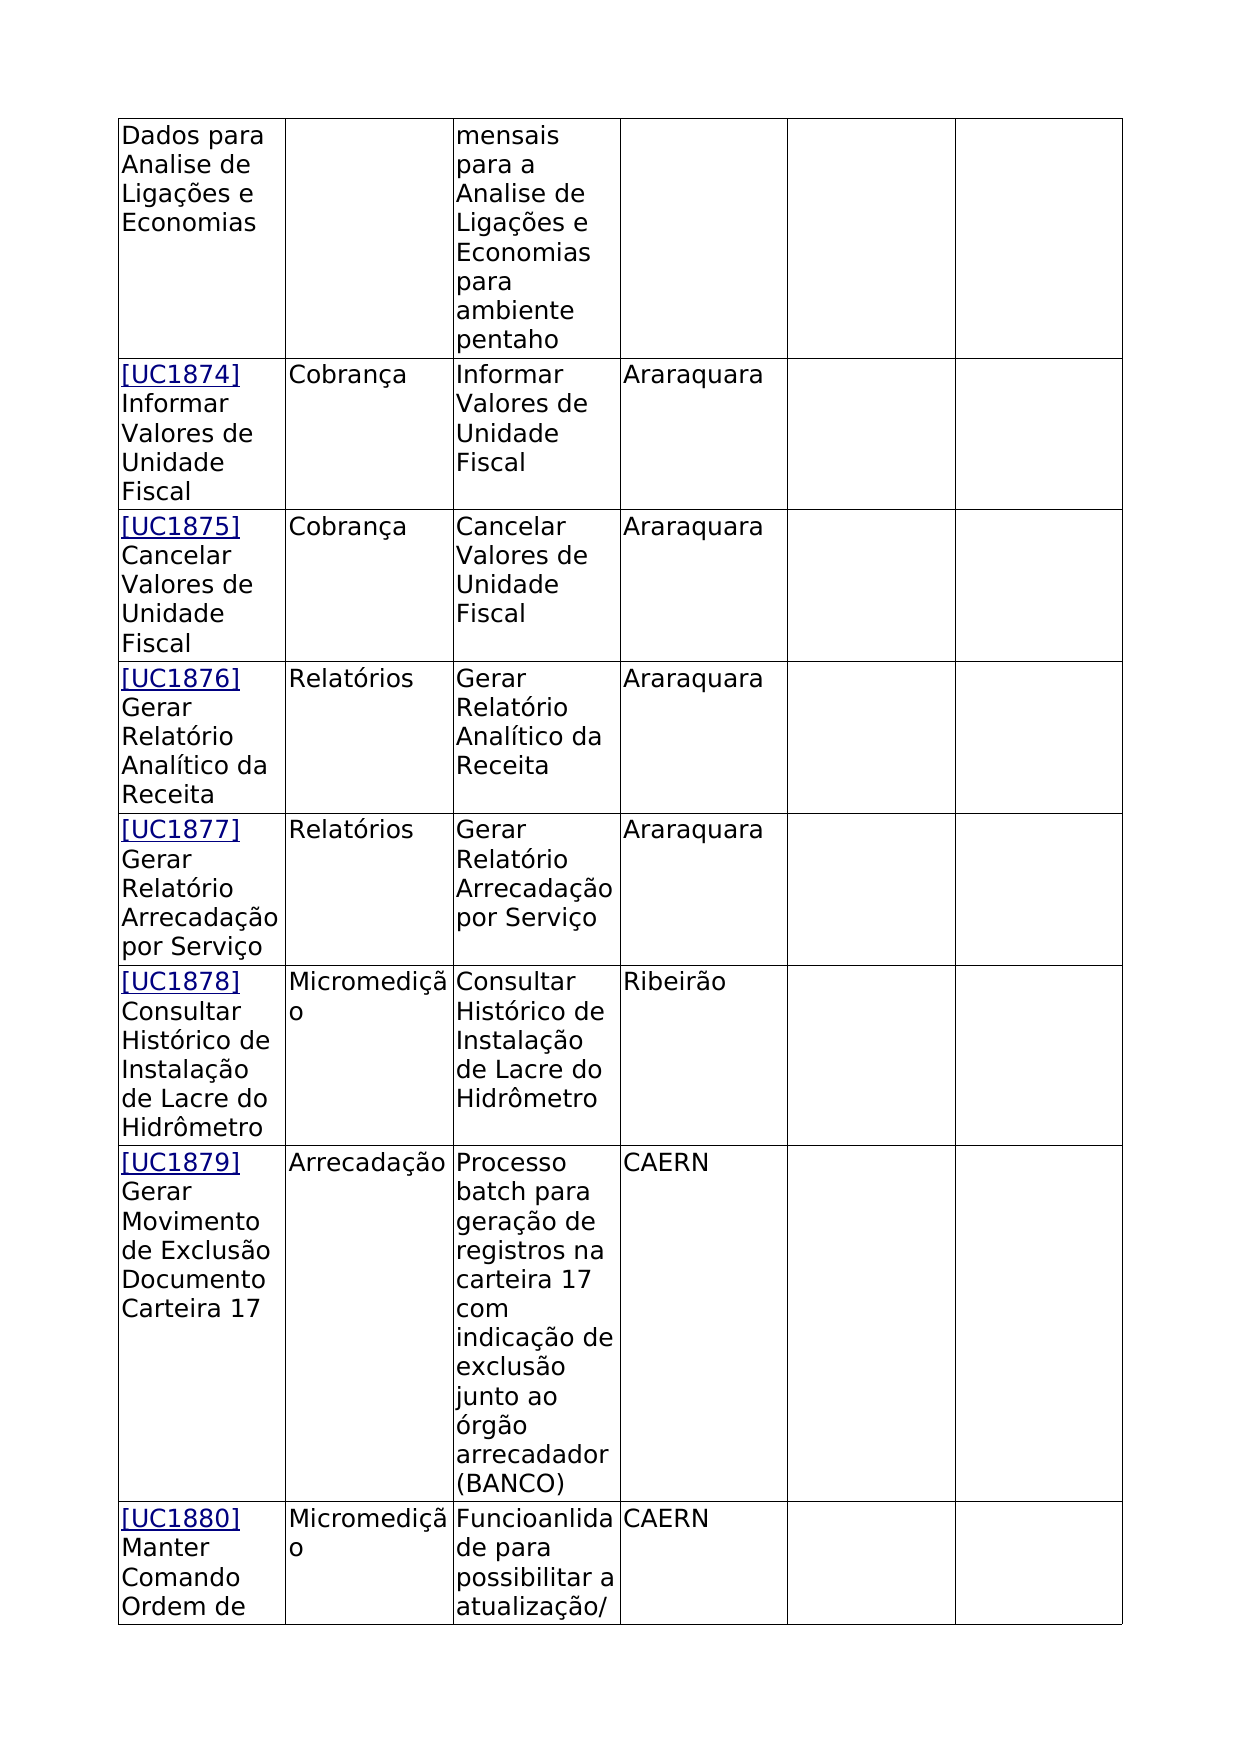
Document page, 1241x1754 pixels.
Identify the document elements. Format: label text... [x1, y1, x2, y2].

table_cell [956, 119, 1122, 357]
table_cell [UC1880] Manter Comando Ordem de [119, 1502, 285, 1624]
table_cell [788, 119, 955, 357]
table_cell CAERN [621, 1502, 787, 1624]
table_cell [788, 1502, 955, 1624]
table_cell [UC1878] Consultar Histórico de Instalação de Lacre do Hidrômetro [119, 966, 285, 1145]
table_cell Processo batch para geração de registros na carteira 17 com indicação de exclusão junto ao órgão arrecadador(BANCO) [454, 1146, 620, 1501]
table_cell Consultar Histórico de Instalação de Lacre do Hidrômetro [454, 966, 620, 1145]
table_cell [788, 1146, 955, 1501]
table_cell Informar Valores de Unidade Fiscal [454, 359, 620, 509]
table_cell mensais para a Analise de Ligações e Economias para ambiente pentaho [454, 119, 620, 357]
table_cell Funcioanlidade para possibilitar a atualização/ [454, 1502, 620, 1624]
table_cell [UC1874] Informar Valores de Unidade Fiscal [119, 359, 285, 509]
table_cell [788, 814, 955, 964]
table_cell [956, 359, 1122, 509]
table_cell Arrecadação [286, 1146, 453, 1501]
table_cell Micromedição [286, 1502, 453, 1624]
table_cell [956, 510, 1122, 661]
table_cell Ribeirão [621, 966, 787, 1145]
table_cell [UC1877] Gerar Relatório Arrecadação por Serviço [119, 814, 285, 964]
table_cell Cancelar Valores de Unidade Fiscal [454, 510, 620, 661]
table_cell Gerar Relatório Analítico da Receita [454, 662, 620, 813]
table_cell Relatórios [286, 814, 453, 964]
table_cell [956, 662, 1122, 813]
table_cell [956, 1502, 1122, 1624]
table_cell [UC1875] Cancelar Valores de Unidade Fiscal [119, 510, 285, 661]
table_cell Micromedição [286, 966, 453, 1145]
table_cell Gerar Relatório Arrecadação por Serviço [454, 814, 620, 964]
table_cell [788, 662, 955, 813]
table_cell [UC1879] Gerar Movimento de Exclusão Documento Carteira 17 [119, 1146, 285, 1501]
table_cell [956, 966, 1122, 1145]
table_cell Araraquara [621, 814, 787, 964]
table_cell [621, 119, 787, 357]
table_cell Araraquara [621, 510, 787, 661]
table_cell CAERN [621, 1146, 787, 1501]
table_cell [956, 814, 1122, 964]
table_cell [956, 1146, 1122, 1501]
table_cell [UC1876] Gerar Relatório Analítico da Receita [119, 662, 285, 813]
table_cell Cobrança [286, 359, 453, 509]
table_cell [286, 119, 453, 357]
table_cell Dados para Analise de Ligações e Economias [119, 119, 285, 357]
table_cell Araraquara [621, 359, 787, 509]
table_cell [788, 359, 955, 509]
table_cell Araraquara [621, 662, 787, 813]
table_cell [788, 510, 955, 661]
table_cell Cobrança [286, 510, 453, 661]
table_cell Relatórios [286, 662, 453, 813]
table_cell [788, 966, 955, 1145]
